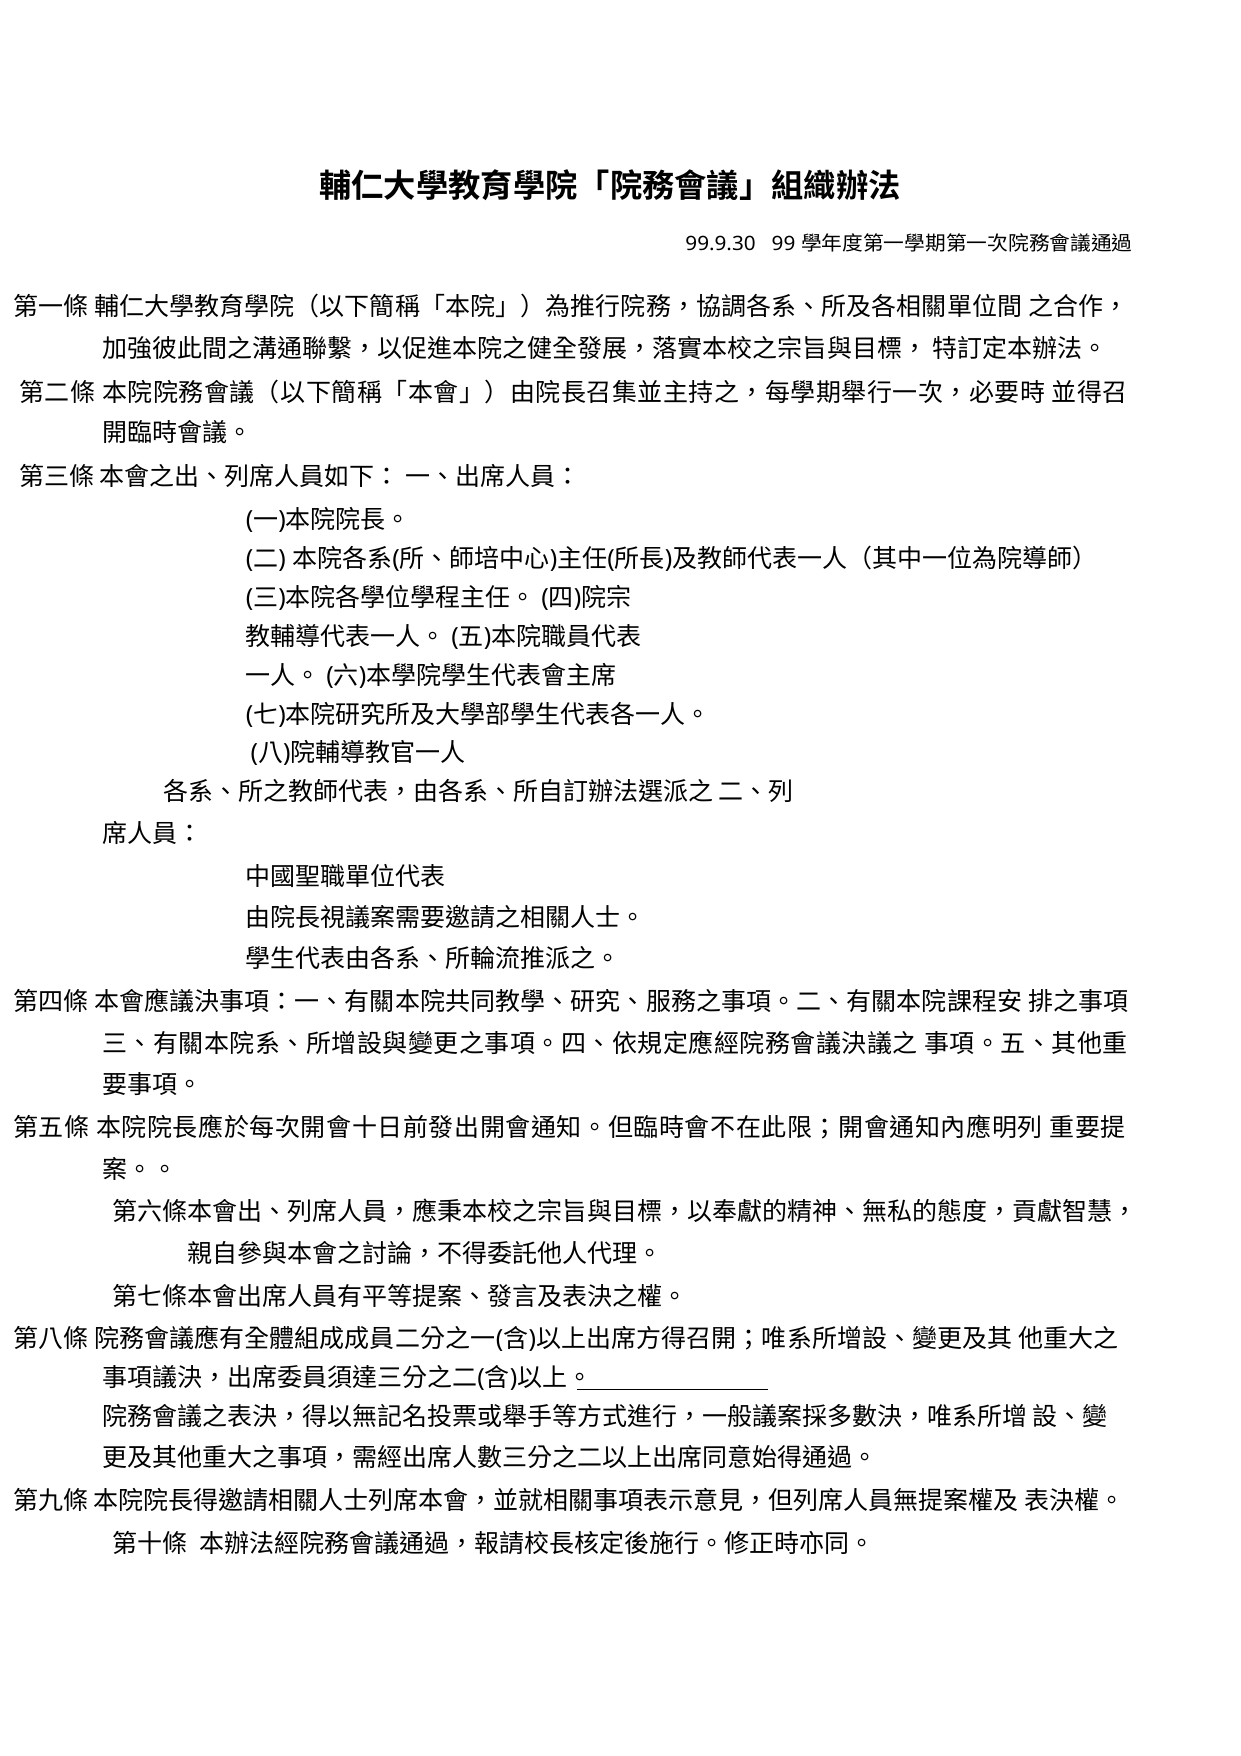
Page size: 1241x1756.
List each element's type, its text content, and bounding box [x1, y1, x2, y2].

text 第五條 本院院長應於每次開會十日前發出開會通知。但臨時會不在此限；開會通知內應明列 重要提案。。 [13, 1107, 1129, 1185]
text 第六條本會出、列席人員，應秉本校之宗旨與目標，以奉獻的精神、無私的態度，貢獻智慧， 親自參與本會之討論，不得委託他人代理。 [113, 1192, 1145, 1270]
text (三)本院各學位學程主任。 (四)院宗教輔導代表一人。 (五)本院職員代表一人。 (六)本學院學生代表會主席 [246, 578, 648, 691]
text 第八條 院務會議應有全體組成成員二分之一(含)以上出席方得召開；唯系所增設、變更及其 他重大之事項議決，出席委員須達三分之二(含)以上。 [13, 1319, 1119, 1394]
text (一)本院院長。 [246, 500, 1145, 536]
text 各系、所之教師代表，由各系、所自訂辦法選派之 二、列席人員： [102, 772, 815, 849]
text 99.9.30 99 學年度第一學期第一次院務會議通過 [113, 228, 1140, 256]
text 院務會議之表決，得以無記名投票或舉手等方式進行，一般議案採多數決，唯系所增 設、變更及其他重大之事項，需經出席人數三分之二以上出席同意始得通過。 [102, 1396, 1129, 1474]
text 第七條本會出席人員有平等提案、發言及表決之權。 [113, 1276, 1145, 1312]
text 第四條 本會應議決事項：一、有關本院共同教學、研究、服務之事項。二、有關本院課程安 排之事項。三、有關本院系、所增設與變更之事項。四、依規定應經院務會議決議之 事項。五、其他重要事項。 [13, 981, 1129, 1101]
text 第三條 本會之出、列席人員如下： 一、出席人員： [19, 456, 648, 492]
text 由院長視議案需要邀請之相關人士。 學生代表由各系、所輪流推派之。 [246, 897, 648, 975]
text (二) 本院各系(所、師培中心)主任(所長)及教師代表一人（其中一位為院導師） [246, 539, 1145, 575]
text 第一條 輔仁大學教育學院（以下簡稱「本院」）為推行院務，協調各系、所及各相關單位間 之合作，加強彼此間之溝通聯繫，以促進本院之健全發展，落實本校之宗旨與目標， 特訂定本辦法。 [13, 287, 1129, 364]
text 中國聖職單位代表 [246, 856, 1145, 892]
text (七)本院研究所及大學部學生代表各一人。 (八)院輔導教官一人 [246, 694, 714, 769]
text 輔仁大學教育學院「院務會議」組織辦法 [319, 162, 1140, 206]
text 第九條 本院院長得邀請相關人士列席本會，並就相關事項表示意見，但列席人員無提案權及 表決權。 [13, 1481, 1129, 1517]
text 第二條 本院院務會議（以下簡稱「本會」）由院長召集並主持之，每學期舉行一次，必要時 並得召開臨時會議。 [19, 373, 1129, 449]
text 第十條 本辦法經院務會議通過，報請校長核定後施行。修正時亦同。 [113, 1523, 1145, 1559]
